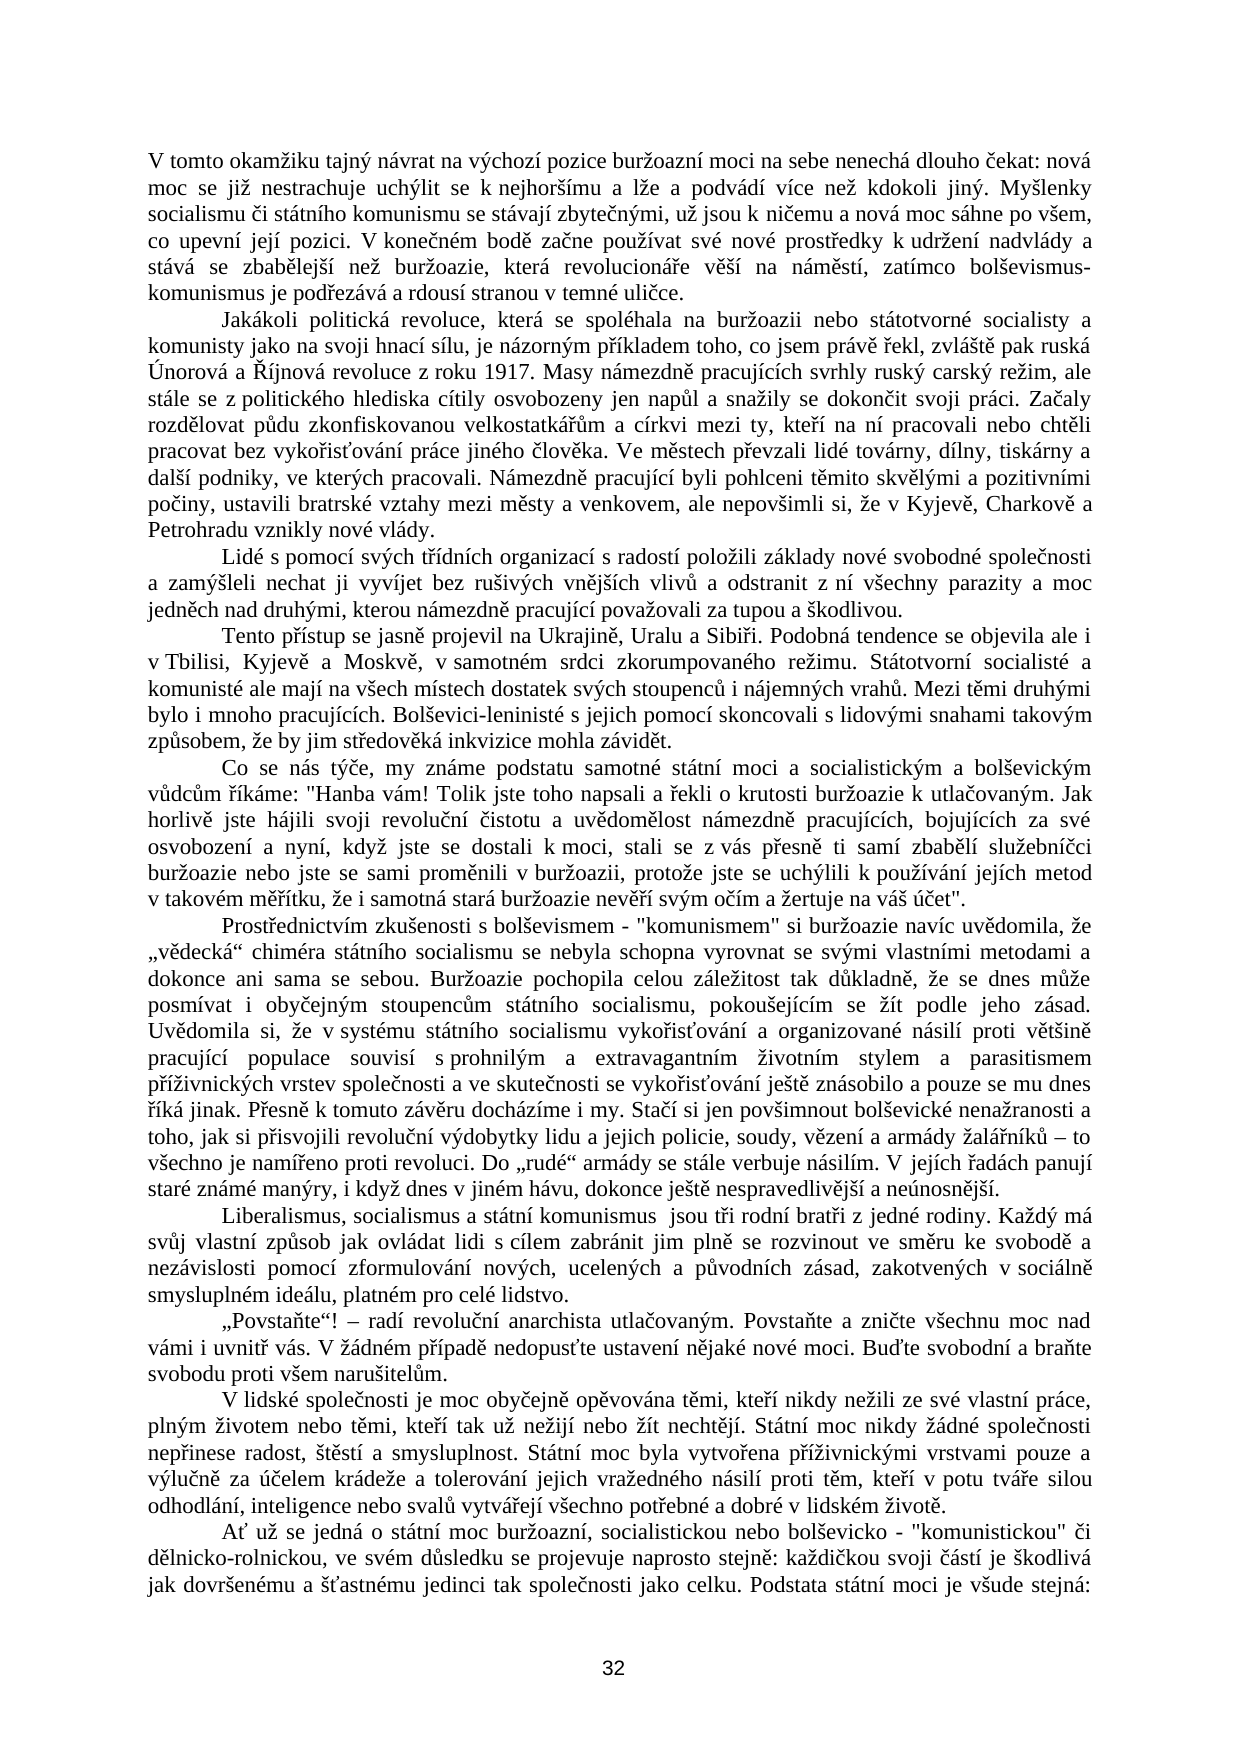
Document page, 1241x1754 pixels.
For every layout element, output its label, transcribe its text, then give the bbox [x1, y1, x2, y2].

text V tomto okamžiku tajný návrat na výchozí pozice buržoazní moci na sebe nenechá dlouho čekat: nová moc se již nestrachuje uchýlit se k nejhoršímu a lže a podvádí více než kdokoli jiný. Myšlenky socialismu či státního komunismu se stávají zbytečnými, už jsou k ničemu a nová moc sáhne po všem, co upevní její pozici. V konečném bodě začne používat své nové prostředky k udržení nadvlády a stává se zbabělejší než buržoazie, která revolucionáře věší na náměstí, zatímco bolševismus-komunismus je podřezává a rdousí stranou v temné uličce. [148, 148, 1093, 306]
text Liberalismus, socialismus a státní komunismus jsou tři rodní bratři z jedné rodiny. Každý má svůj vlastní způsob jak ovládat lidi s cílem zabránit jim plně se rozvinout ve směru ke svobodě a nezávislosti pomocí zformulování nových, ucelených a původních zásad, zakotvených v sociálně smysluplném ideálu, platném pro celé lidstvo. [148, 1202, 1093, 1307]
text Lidé s pomocí svých třídních organizací s radostí položili základy nové svobodné společnosti a zamýšleli nechat ji vyvíjet bez rušivých vnějších vlivů a odstranit z ní všechny parazity a moc jedněch nad druhými, kterou námezdně pracující považovali za tupou a škodlivou. [148, 543, 1093, 622]
text „Povstaňte“! – radí revoluční anarchista utlačovaným. Povstaňte a zničte všechnu moc nad vámi i uvnitř vás. V žádném případě nedopusťte ustavení nějaké nové moci. Buďte svobodní a braňte svobodu proti všem narušitelům. [148, 1307, 1093, 1386]
text Jakákoli politická revoluce, která se spoléhala na buržoazii nebo státotvorné socialisty a komunisty jako na svoji hnací sílu, je názorným příkladem toho, co jsem právě řekl, zvláště pak ruská Únorová a Říjnová revoluce z roku 1917. Masy námezdně pracujících svrhly ruský carský režim, ale stále se z politického hlediska cítily osvobozeny jen napůl a snažily se dokončit svoji práci. Začaly rozdělovat půdu zkonfiskovanou velkostatkářům a církvi mezi ty, kteří na ní pracovali nebo chtěli pracovat bez vykořisťování práce jiného člověka. Ve městech převzali lidé továrny, dílny, tiskárny a další podniky, ve kterých pracovali. Námezdně pracující byli pohlceni těmito skvělými a pozitivními počiny, ustavili bratrské vztahy mezi městy a venkovem, ale nepovšimli si, že v Kyjevě, Charkově a Petrohradu vznikly nové vlády. [148, 306, 1093, 543]
text Ať už se jedná o státní moc buržoazní, socialistickou nebo bolševicko - "komunistickou" či dělnicko-rolnickou, ve svém důsledku se projevuje naprosto stejně: každičkou svoji částí je škodlivá jak dovršenému a šťastnému jedinci tak společnosti jako celku. Podstata státní moci je všude stejná: [148, 1518, 1093, 1597]
text Prostřednictvím zkušenosti s bolševismem - "komunismem" si buržoazie navíc uvědomila, že „vědecká“ chiméra státního socialismu se nebyla schopna vyrovnat se svými vlastními metodami a dokonce ani sama se sebou. Buržoazie pochopila celou záležitost tak důkladně, že se dnes může posmívat i obyčejným stoupencům státního socialismu, pokoušejícím se žít podle jeho zásad. Uvědomila si, že v systému státního socialismu vykořisťování a organizované násilí proti většině pracující populace souvisí s prohnilým a extravagantním životním stylem a parasitismem příživnických vrstev společnosti a ve skutečnosti se vykořisťování ještě znásobilo a pouze se mu dnes říká jinak. Přesně k tomuto závěru docházíme i my. Stačí si jen povšimnout bolševické nenažranosti a toho, jak si přisvojili revoluční výdobytky lidu a jejich policie, soudy, vězení a armády žalářníků – to všechno je namířeno proti revoluci. Do „rudé“ armády se stále verbuje násilím. V jejích řadách panují staré známé manýry, i když dnes v jiném hávu, dokonce ještě nespravedlivější a neúnosnější. [148, 912, 1093, 1202]
text V lidské společnosti je moc obyčejně opěvována těmi, kteří nikdy nežili ze své vlastní práce, plným životem nebo těmi, kteří tak už nežijí nebo žít nechtějí. Státní moc nikdy žádné společnosti nepřinese radost, štěstí a smysluplnost. Státní moc byla vytvořena příživnickými vrstvami pouze a výlučně za účelem krádeže a tolerování jejich vražedného násilí proti těm, kteří v potu tváře silou odhodlání, inteligence nebo svalů vytvářejí všechno potřebné a dobré v lidském životě. [148, 1386, 1093, 1518]
text Tento přístup se jasně projevil na Ukrajině, Uralu a Sibiři. Podobná tendence se objevila ale i v Tbilisi, Kyjevě a Moskvě, v samotném srdci zkorumpovaného režimu. Státotvorní socialisté a komunisté ale mají na všech místech dostatek svých stoupenců i nájemných vrahů. Mezi těmi druhými bylo i mnoho pracujících. Bolševici-leninisté s jejich pomocí skoncovali s lidovými snahami takovým způsobem, že by jim středověká inkvizice mohla závidět. [148, 622, 1093, 754]
text Co se nás týče, my známe podstatu samotné státní moci a socialistickým a bolševickým vůdcům říkáme: "Hanba vám! Tolik jste toho napsali a řekli o krutosti buržoazie k utlačovaným. Jak horlivě jste hájili svoji revoluční čistotu a uvědomělost námezdně pracujících, bojujících za své osvobození a nyní, když jste se dostali k moci, stali se z vás přesně ti samí zbabělí služebníčci buržoazie nebo jste se sami proměnili v buržoazii, protože jste se uchýlili k používání jejích metod v takovém měřítku, že i samotná stará buržoazie nevěří svým očím a žertuje na váš účet". [148, 754, 1093, 912]
